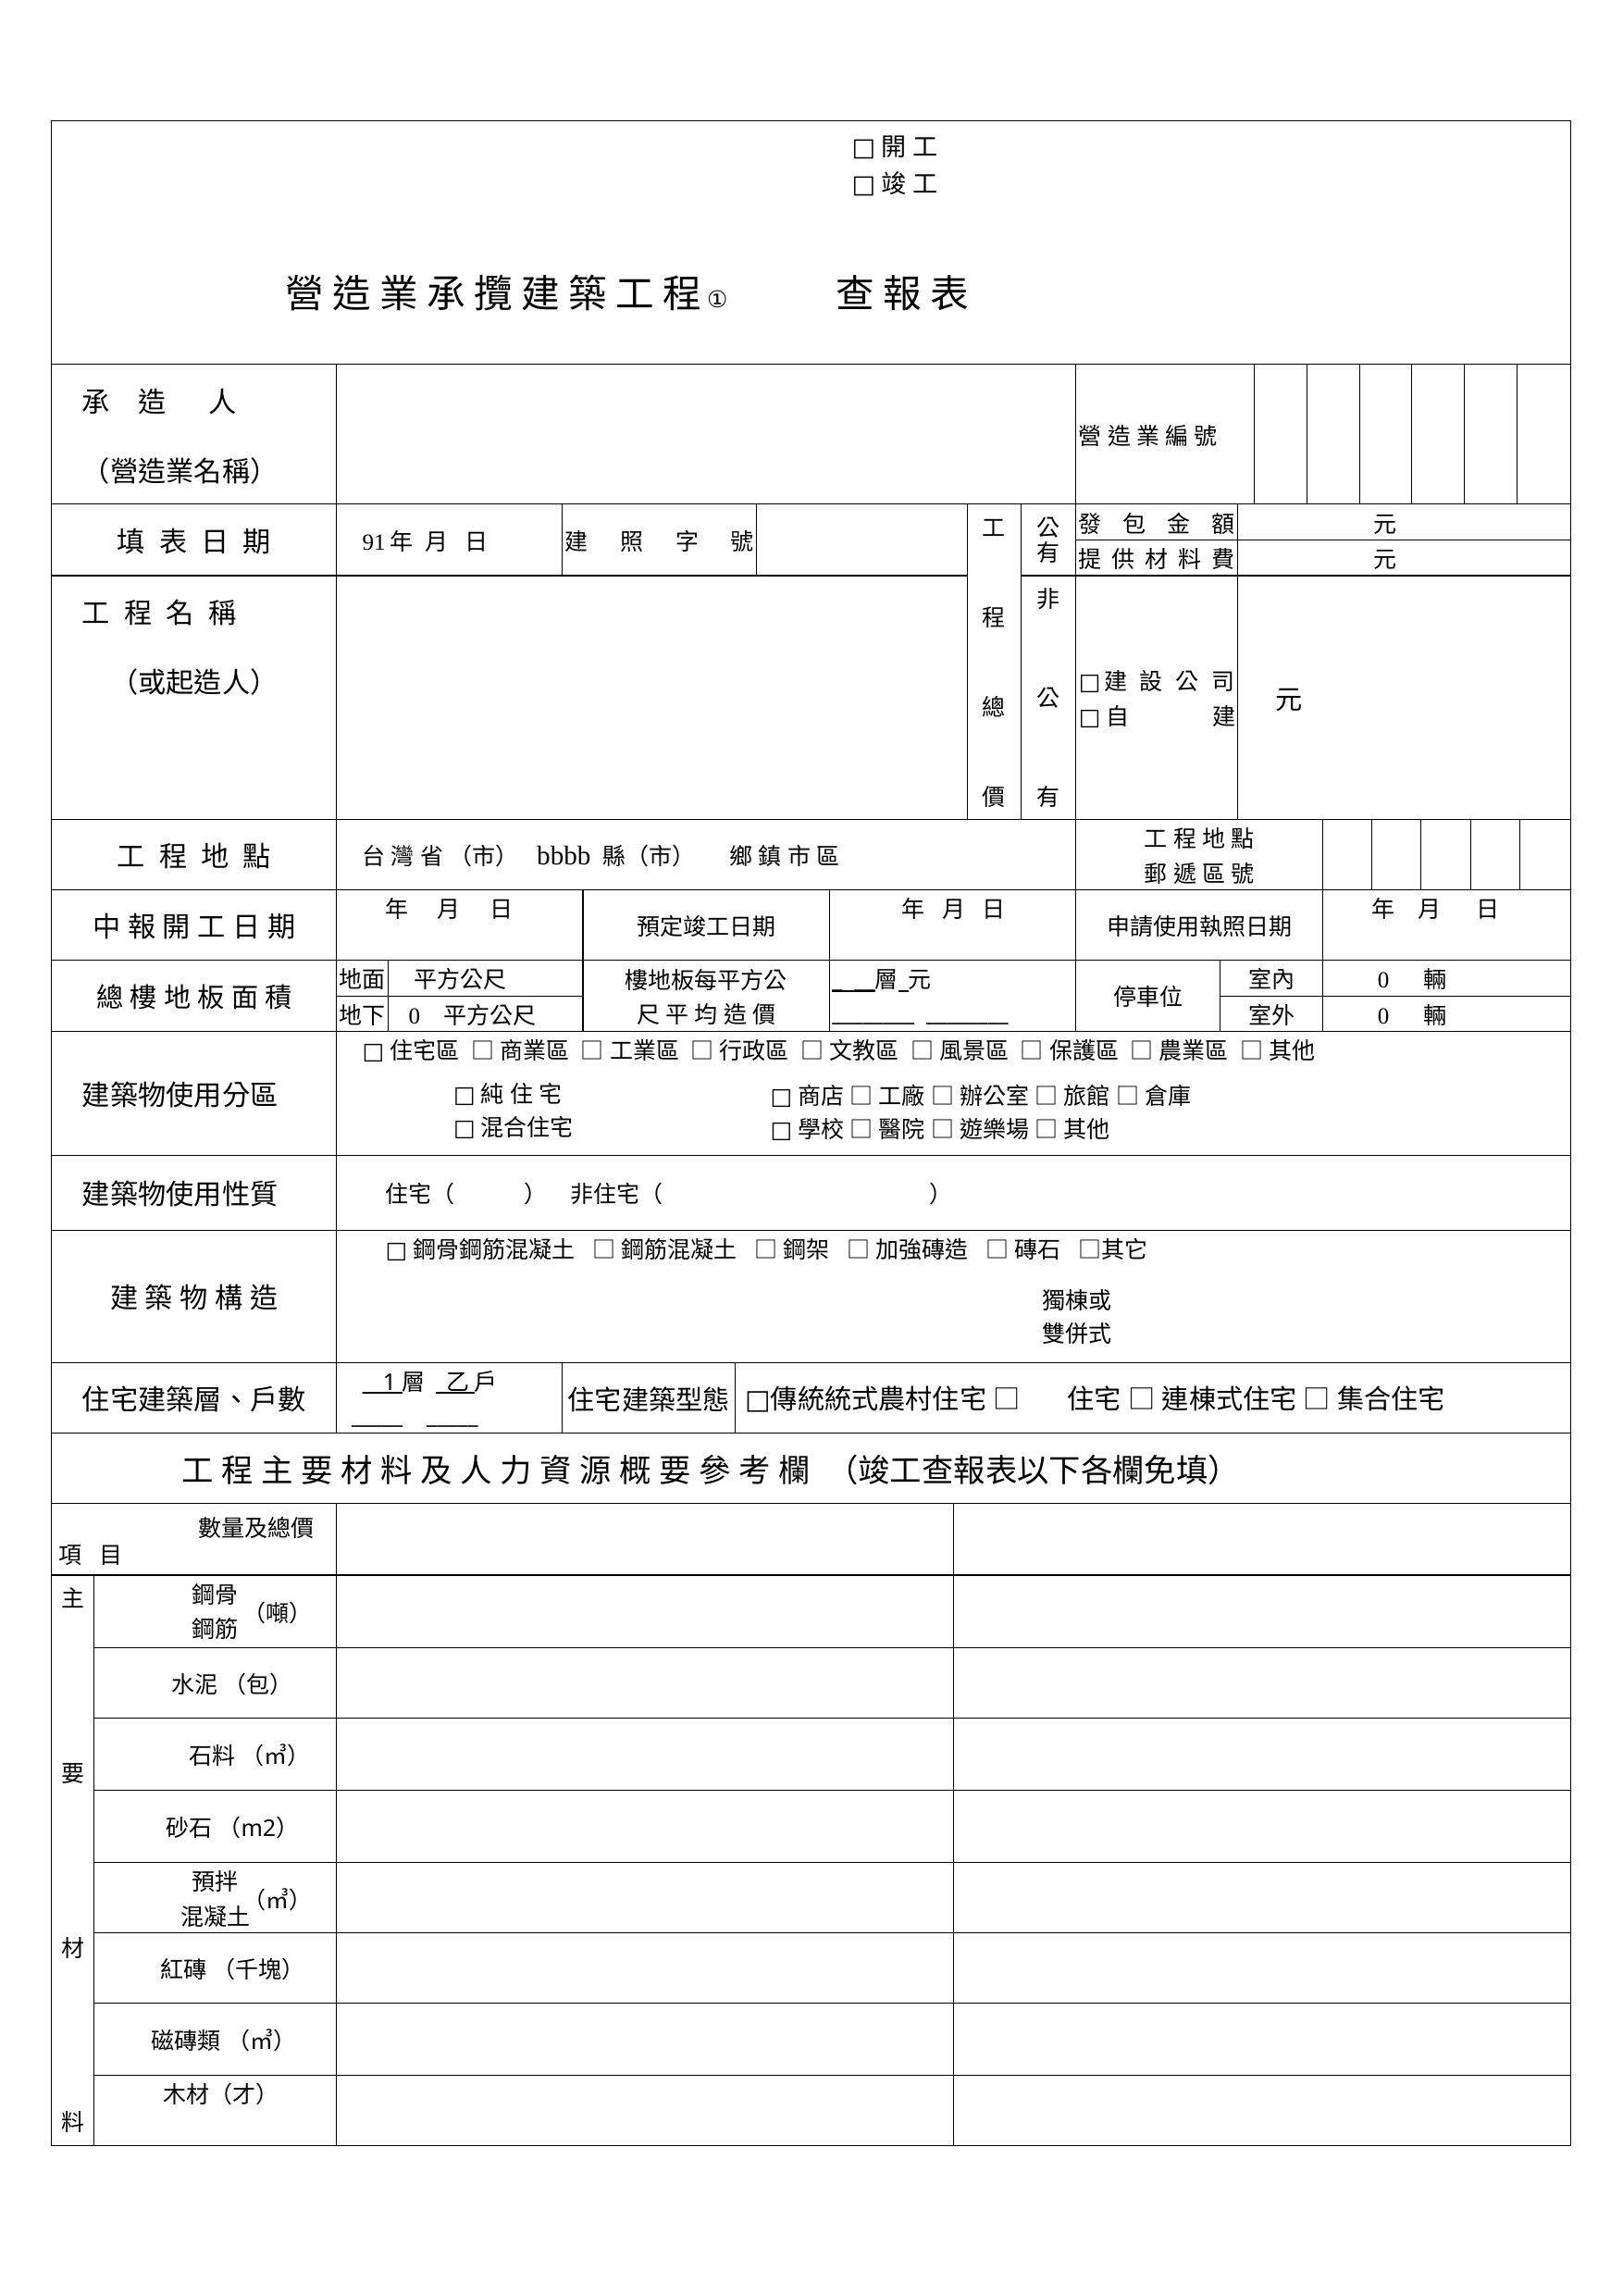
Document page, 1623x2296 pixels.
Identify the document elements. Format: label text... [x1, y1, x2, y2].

table_cell 承 造 人 （營造業名稱） [52, 365, 336, 503]
table_cell □ 住宅區 □ 商業區 □ 工業區 □ 行政區 □ 文教區 □ 風景區 □ 保護區 □ 農業區 □ 其他 [337, 1032, 1570, 1155]
table_cell 中 報 開 工 日 期 [52, 890, 336, 960]
table_cell 預定竣工日期 [584, 890, 829, 960]
table_cell [954, 2076, 1570, 2144]
table_cell [1372, 820, 1420, 889]
table_cell 91年 月 日 [337, 504, 562, 575]
table_cell [337, 1719, 953, 1789]
table_cell 工 程 總 價 [968, 504, 1021, 819]
table_cell 紅磚 （千塊） [94, 1933, 336, 2003]
table_cell [1323, 820, 1371, 889]
table_cell 木材（才） [94, 2076, 336, 2144]
table_cell 主要材料 [52, 1576, 93, 2144]
table_cell □ 鋼骨鋼筋混凝土 □ 鋼筋混凝土 □ 鋼架 □ 加強磚造 □ 磚石 □其它 [337, 1231, 1570, 1362]
table_cell 0 輛 [1323, 961, 1570, 996]
table_cell 工 程 地 點 [52, 820, 336, 889]
table_cell [954, 1504, 1570, 1574]
table_cell 樓地板每平方公 尺 平 均 造 價 [584, 961, 829, 1031]
table_cell □傳統統式農村住宅 □ 住宅 □ 連棟式住宅 □ 集合住宅 [736, 1363, 1570, 1433]
table_cell [337, 2076, 953, 2144]
table_cell 元 [1238, 577, 1570, 819]
table_cell [337, 1576, 953, 1647]
table_cell 砂石 （m2） [94, 1791, 336, 1862]
table_cell 住宅（ ） 非住宅（ ） [337, 1156, 1570, 1229]
table_cell _ __層 元 ________ ________ [830, 961, 1075, 1031]
table_cell 工 程 地 點 郵 遞 區 號 [1076, 820, 1322, 889]
table_cell [337, 1791, 953, 1862]
table_cell [337, 365, 1075, 503]
table_cell 住宅建築層、戶數 [52, 1363, 336, 1433]
table_cell [337, 1863, 953, 1932]
table_cell 平方公尺 [389, 961, 582, 996]
table_cell 建照字號 [563, 504, 756, 575]
table_cell 台 灣 省 （市） bbbb 縣（市） 鄉 鎮 市 區 [337, 820, 1075, 889]
table_cell 工 程 名 稱 （或起造人） [52, 577, 336, 819]
table_cell 鋼骨 鋼筋 [94, 1576, 336, 1647]
table_cell __1 層 乙 戶 _____ _____ [337, 1363, 562, 1433]
table_cell 發 包 金 額 [1076, 504, 1237, 540]
table_cell 地面 [337, 961, 388, 996]
table_cell 磁磚類 （㎥） [94, 2004, 336, 2075]
table_cell [954, 1791, 1570, 1862]
table_cell 預拌 混凝土 [94, 1863, 336, 1932]
table_cell 地下 [337, 997, 388, 1031]
table_cell 元 [1238, 504, 1570, 540]
table_cell 0 輛 [1323, 997, 1570, 1031]
table_cell 公有 [1022, 504, 1075, 575]
table_header 營 造 業 承 攬 建 築 工 程 ① 查 報 表 [52, 121, 1570, 364]
table_cell [1465, 365, 1517, 503]
table_cell [1255, 365, 1307, 503]
table_cell [52, 1504, 336, 1574]
table_cell [954, 2004, 1570, 2075]
table_cell 年 月 日 [337, 890, 582, 960]
table_cell 建築物使用分區 [52, 1032, 336, 1155]
table_cell [1360, 365, 1411, 503]
table_cell 石料 （㎥） [94, 1719, 336, 1789]
table_cell [337, 1933, 953, 2003]
table_cell 年 月 日 [1323, 890, 1570, 960]
table_cell [1421, 820, 1470, 889]
table_cell 總 樓 地 板 面 積 [52, 961, 336, 1031]
table_cell 申請使用執照日期 [1076, 890, 1322, 960]
table_cell 0 平方公尺 [389, 997, 582, 1031]
table_cell 填 表 日 期 [52, 504, 336, 575]
table_cell [954, 1933, 1570, 2003]
table_cell 住宅建築型態 [563, 1363, 735, 1433]
table_cell [337, 577, 967, 819]
table_cell □建 設 公 司 □自 建 [1076, 577, 1237, 819]
table_cell [337, 1648, 953, 1718]
table_cell [1520, 820, 1570, 889]
table_cell 營 造 業 編 號 [1076, 365, 1254, 503]
table_cell [954, 1576, 1570, 1647]
table_cell [954, 1863, 1570, 1932]
table_cell 年 月 日 [830, 890, 1075, 960]
table_cell 水泥 （包） [94, 1648, 336, 1718]
table_cell 室內 [1220, 961, 1322, 996]
table_cell [1518, 365, 1570, 503]
table_cell [1412, 365, 1464, 503]
table_cell 提供材料費 [1076, 540, 1237, 575]
table_cell [954, 1648, 1570, 1718]
table_cell [337, 2004, 953, 2075]
table_cell [1471, 820, 1519, 889]
table_cell 建築物使用性質 [52, 1156, 336, 1229]
table_cell [337, 1504, 953, 1574]
table_cell 工 程 主 要 材 料 及 人 力 資 源 概 要 參 考 欄 （竣工查報表以下各欄免填） [52, 1433, 1570, 1503]
table_cell 非公有 [1022, 577, 1075, 819]
table_cell 室外 [1220, 997, 1322, 1031]
table_cell [757, 504, 967, 575]
table_cell 停車位 [1076, 961, 1220, 1031]
table_cell [954, 1719, 1570, 1789]
table_cell 建 築 物 構 造 [52, 1231, 336, 1362]
table_cell 元 [1238, 540, 1570, 575]
table_cell [1307, 365, 1359, 503]
